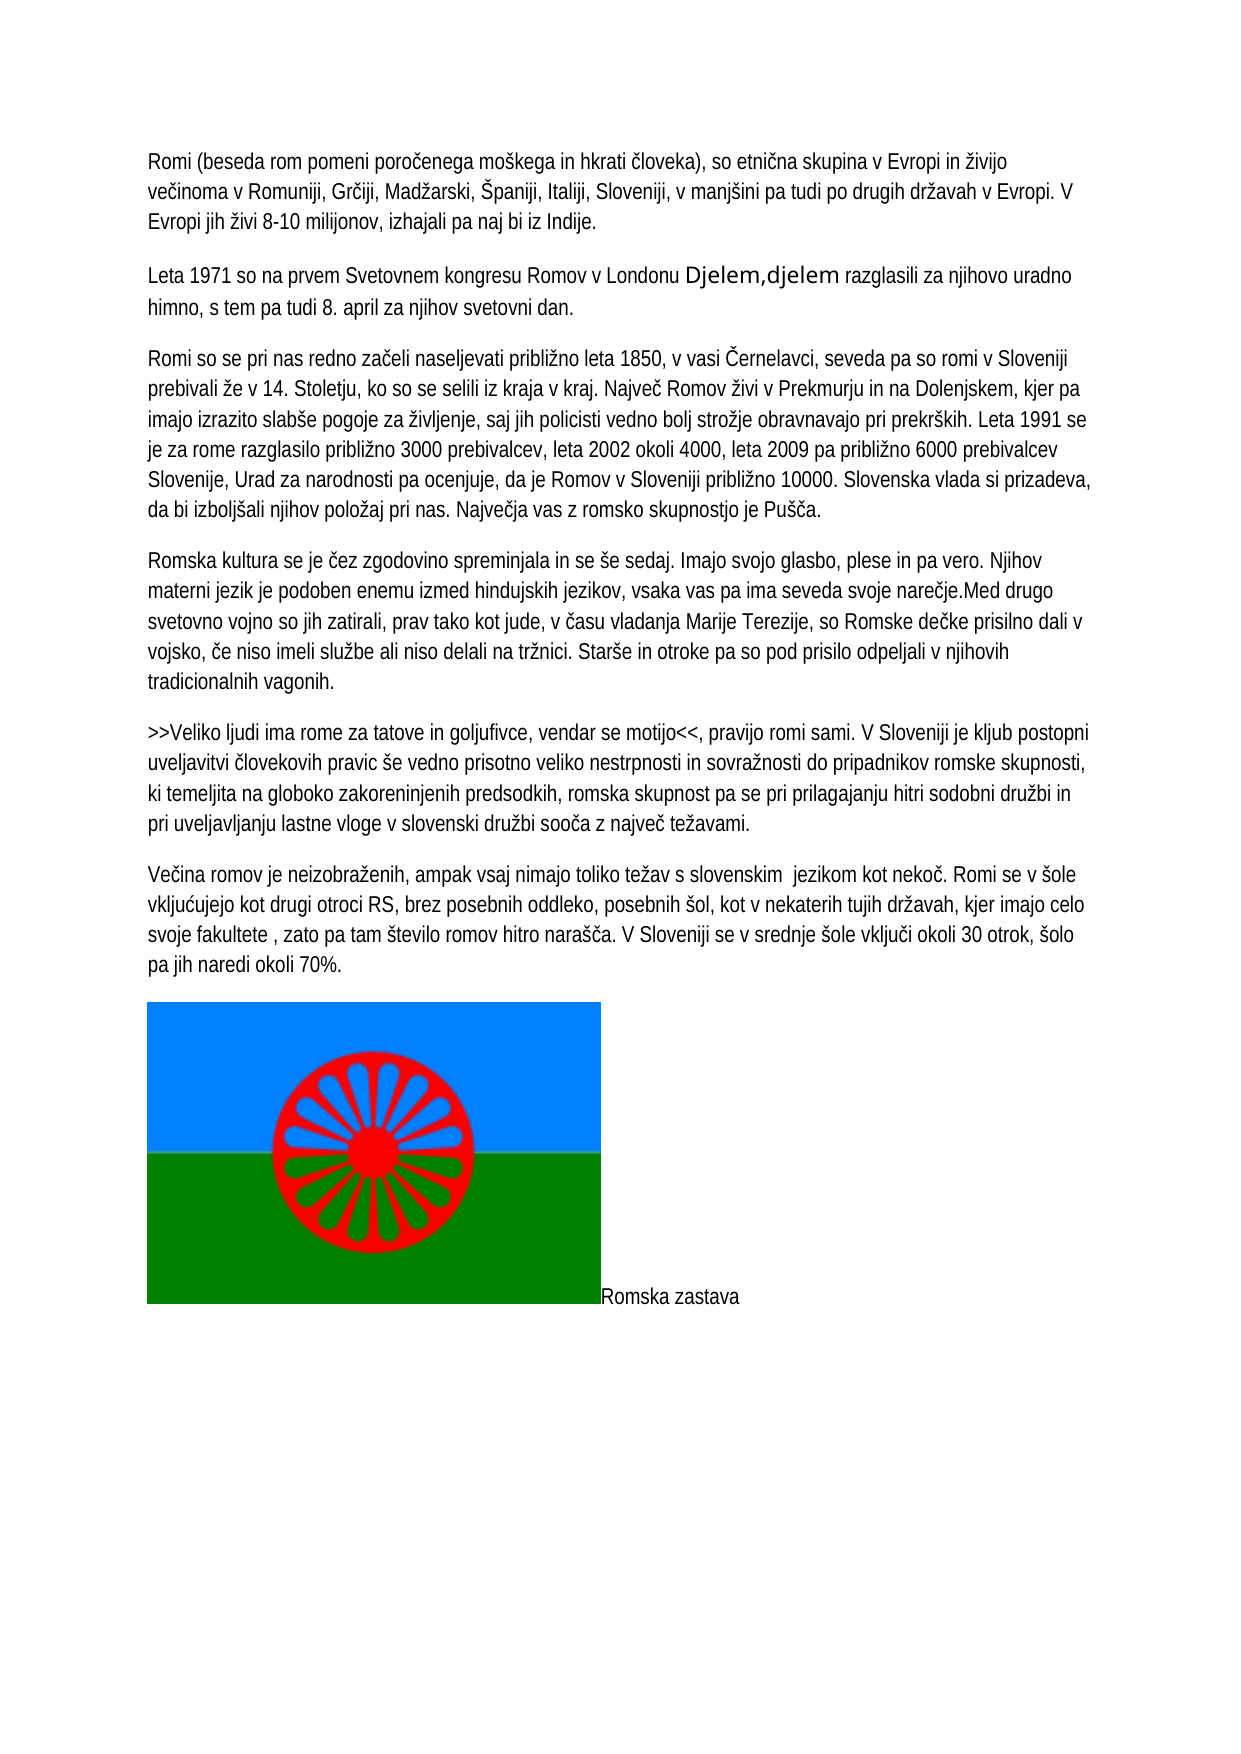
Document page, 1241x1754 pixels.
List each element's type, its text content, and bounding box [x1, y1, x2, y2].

text Večina romov je neizobraženih, ampak vsaj nimajo toliko težav s slovenskim jezikom kot nekoč. Romi se v šole vkljućujejo kot drugi otroci RS, brez posebnih oddleko, posebnih šol, kot v nekaterih tujih državah, kjer imajo celo svoje fakultete , zato pa tam število romov hitro narašča. V Sloveniji se v srednje šole vključi okoli 30 otrok, šolo pa jih naredi okoli 70%. [148, 861, 1093, 978]
text Romska kultura se je čez zgodovino spreminjala in se še sedaj. Imajo svojo glasbo, plese in pa vero. Njihov materni jezik je podoben enemu izmed hindujskih jezikov, vsaka vas pa ima seveda svoje narečje.Med drugo svetovno vojno so jih zatirali, prav tako kot jude, v času vladanja Marije Terezije, so Romske dečke prisilno dali v vojsko, če niso imeli službe ali niso delali na tržnici. Starše in otroke pa so pod prisilo odpeljali v njihovih tradicionalnih vagonih. [148, 547, 1093, 694]
text Romska zastava [148, 1002, 1093, 1309]
picture [147, 1002, 601, 1304]
text >>Veliko ljudi ima rome za tatove in goljufivce, vendar se motijo<<, pravijo romi sami. V Sloveniji je kljub postopni uveljavitvi človekovih pravic še vedno prisotno veliko nestrpnosti in sovražnosti do pripadnikov romske skupnosti, ki temeljita na globoko zakoreninjenih predsodkih, romska skupnost pa se pri prilagajanju hitri sodobni družbi in pri uveljavljanju lastne vloge v slovenski družbi sooča z največ težavami. [148, 719, 1093, 836]
text Leta 1971 so na prvem Svetovnem kongresu Romov v Londonu Djelem,djelem razglasili za njihovo uradno himno, s tem pa tudi 8. april za njihov svetovni dan. [148, 259, 1093, 321]
text Romi (beseda rom pomeni poročenega moškega in hkrati človeka), so etnična skupina v Evropi in živijo večinoma v Romuniji, Grčiji, Madžarski, Španiji, Italiji, Sloveniji, v manjšini pa tudi po drugih državah v Evropi. V Evropi jih živi 8-10 milijonov, izhajali pa naj bi iz Indije. [148, 148, 1093, 234]
text Romi so se pri nas redno začeli naseljevati približno leta 1850, v vasi Černelavci, seveda pa so romi v Sloveniji prebivali že v 14. Stoletju, ko so se selili iz kraja v kraj. Največ Romov živi v Prekmurju in na Dolenjskem, kjer pa imajo izrazito slabše pogoje za življenje, saj jih policisti vedno bolj strožje obravnavajo pri prekrških. Leta 1991 se je za rome razglasilo približno 3000 prebivalcev, leta 2002 okoli 4000, leta 2009 pa približno 6000 prebivalcev Slovenije, Urad za narodnosti pa ocenjuje, da je Romov v Sloveniji približno 10000. Slovenska vlada si prizadeva, da bi izboljšali njihov položaj pri nas. Največja vas z romsko skupnostjo je Pušča. [148, 345, 1093, 523]
